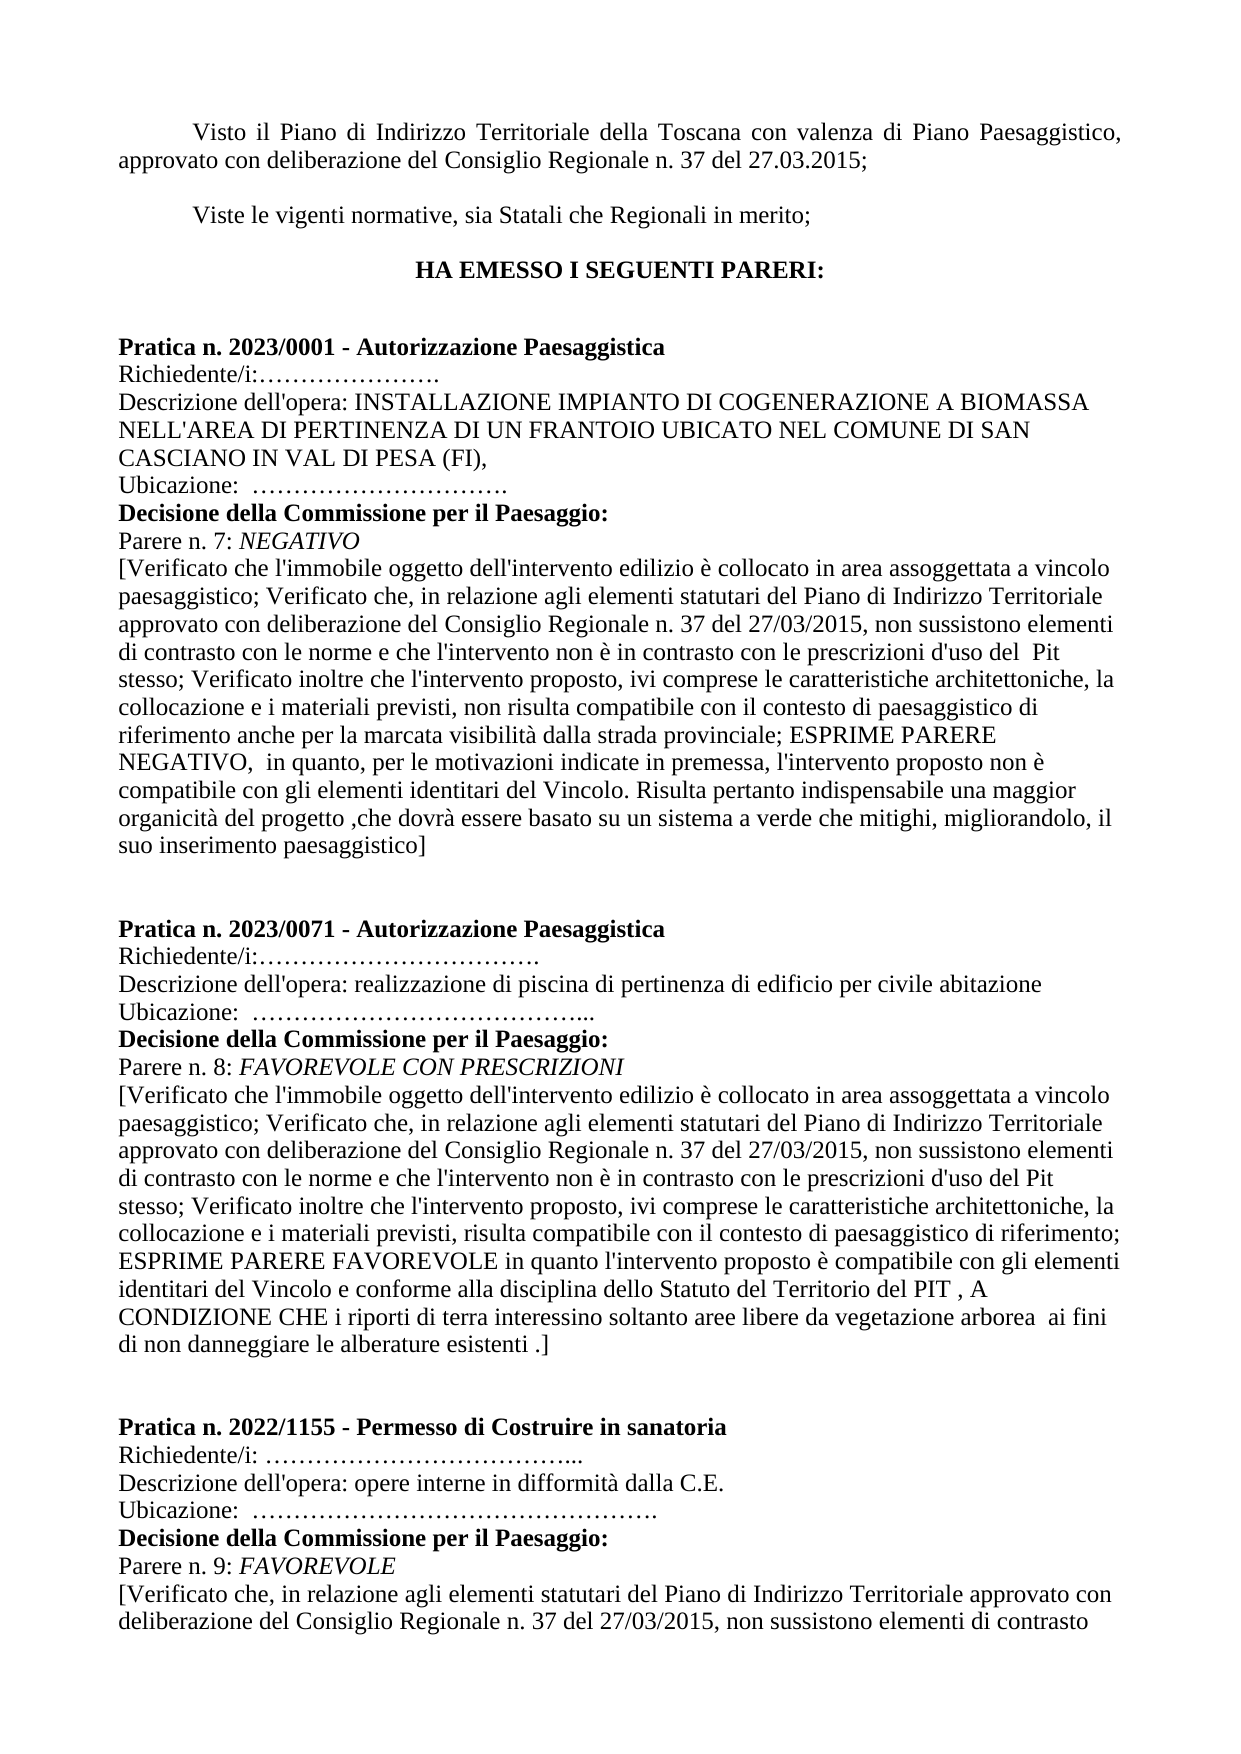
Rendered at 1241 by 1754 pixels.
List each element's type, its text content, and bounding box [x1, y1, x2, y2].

text Ubicazione: …………………………. [118, 471, 1122, 499]
text Decisione della Commissione per il Paesaggio: [118, 1524, 1122, 1552]
text [Verificato che l'immobile oggetto dell'intervento edilizio è collocato in area assoggettata a vincolo paesaggistico; Verificato che, in relazione agli elementi statutari del Piano di Indirizzo Territoriale approvato con deliberazione del Consiglio Regionale n. 37 del 27/03/2015, non sussistono elementi di contrasto con le norme e che l'intervento non è in contrasto con le prescrizioni d'uso del Pit stesso; Verificato inoltre che l'intervento proposto, ivi comprese le caratteristiche architettoniche, la collocazione e i materiali previsti, non risulta compatibile con il contesto di paesaggistico di riferimento anche per la marcata visibilità dalla strada provinciale; ESPRIME PARERE NEGATIVO, in quanto, per le motivazioni indicate in premessa, l'intervento proposto non è compatibile con gli elementi identitari del Vincolo. Risulta pertanto indispensabile una maggior organicità del progetto ,che dovrà essere basato su un sistema a verde che mitighi, migliorandolo, il suo inserimento paesaggistico] [118, 554, 1122, 859]
text Viste le vigenti normative, sia Statali che Regionali in merito; [118, 201, 1122, 229]
text [Verificato che, in relazione agli elementi statutari del Piano di Indirizzo Territoriale approvato con deliberazione del Consiglio Regionale n. 37 del 27/03/2015, non sussistono elementi di contrasto [118, 1580, 1122, 1635]
text Richiedente/i: ………………………………... [118, 1441, 1122, 1469]
text Pratica n. 2022/1155 - Permesso di Costruire in sanatoria [118, 1413, 1122, 1441]
text Parere n. 9: FAVOREVOLE [118, 1552, 1122, 1580]
text Descrizione dell'opera: INSTALLAZIONE IMPIANTO DI COGENERAZIONE A BIOMASSA NELL'AREA DI PERTINENZA DI UN FRANTOIO UBICATO NEL COMUNE DI SAN CASCIANO IN VAL DI PESA (FI), [118, 388, 1122, 471]
text Ubicazione: …………………………………... [118, 998, 1122, 1026]
text Parere n. 7: NEGATIVO [118, 527, 1122, 554]
text Visto il Piano di Indirizzo Territoriale della Toscana con valenza di Piano Paesaggistico, approvato con deliberazione del Consiglio Regionale n. 37 del 27.03.2015; [118, 118, 1122, 173]
text HA EMESSO I SEGUENTI PARERI: [118, 257, 1122, 284]
text Pratica n. 2023/0001 - Autorizzazione Paesaggistica [118, 333, 1122, 361]
text Decisione della Commissione per il Paesaggio: [118, 499, 1122, 527]
text [Verificato che l'immobile oggetto dell'intervento edilizio è collocato in area assoggettata a vincolo paesaggistico; Verificato che, in relazione agli elementi statutari del Piano di Indirizzo Territoriale approvato con deliberazione del Consiglio Regionale n. 37 del 27/03/2015, non sussistono elementi di contrasto con le norme e che l'intervento non è in contrasto con le prescrizioni d'uso del Pit stesso; Verificato inoltre che l'intervento proposto, ivi comprese le caratteristiche architettoniche, la collocazione e i materiali previsti, risulta compatibile con il contesto di paesaggistico di riferimento; ESPRIME PARERE FAVOREVOLE in quanto l'intervento proposto è compatibile con gli elementi identitari del Vincolo e conforme alla disciplina dello Statuto del Territorio del PIT , A CONDIZIONE CHE i riporti di terra interessino soltanto aree libere da vegetazione arborea ai fini di non danneggiare le alberature esistenti .] [118, 1081, 1122, 1358]
text Richiedente/i:……………………………. [118, 942, 1122, 970]
text Parere n. 8: FAVOREVOLE CON PRESCRIZIONI [118, 1053, 1122, 1081]
text Descrizione dell'opera: opere interne in difformità dalla C.E. [118, 1469, 1122, 1497]
text Descrizione dell'opera: realizzazione di piscina di pertinenza di edificio per civile abitazione [118, 970, 1122, 998]
text Ubicazione: …………………………………………. [118, 1497, 1122, 1524]
text Decisione della Commissione per il Paesaggio: [118, 1026, 1122, 1053]
text Pratica n. 2023/0071 - Autorizzazione Paesaggistica [118, 915, 1122, 942]
text Richiedente/i:…………………. [118, 361, 1122, 388]
